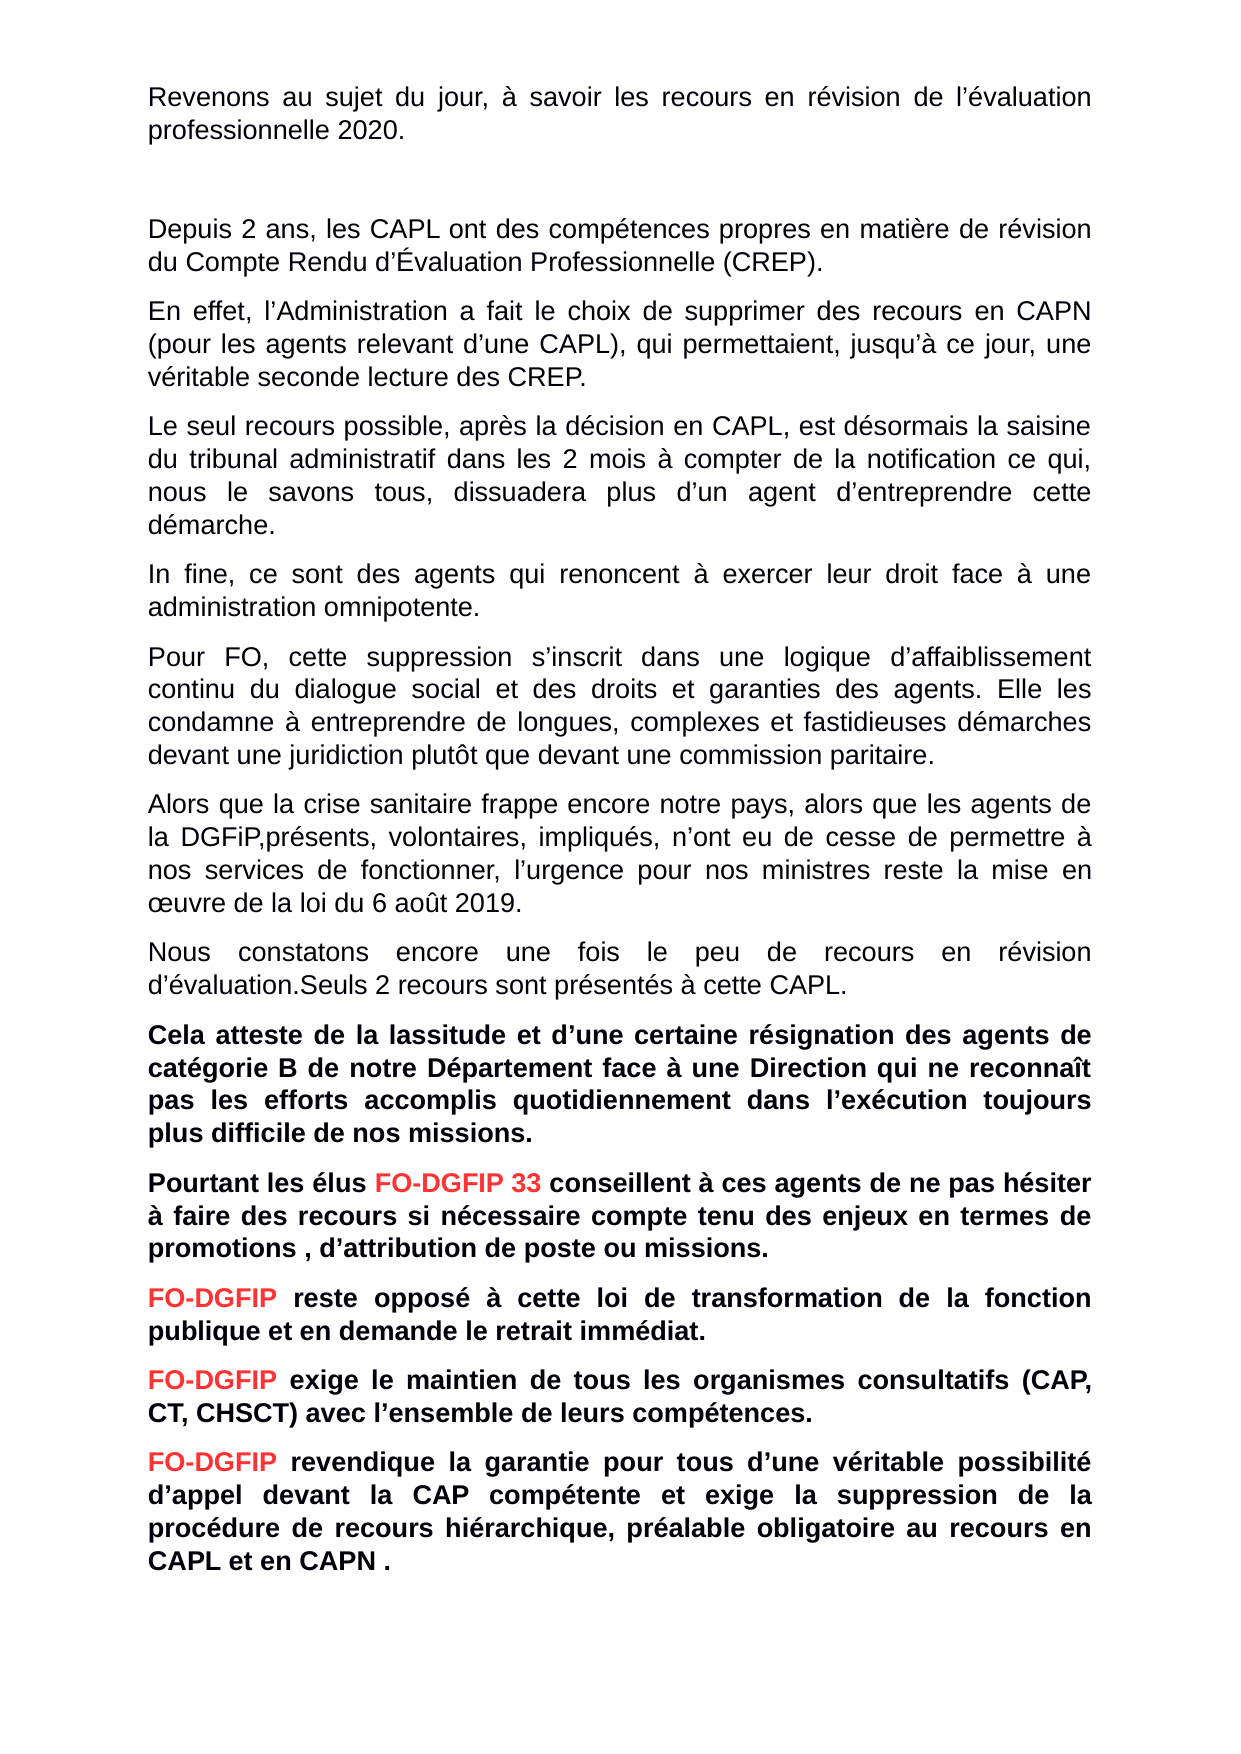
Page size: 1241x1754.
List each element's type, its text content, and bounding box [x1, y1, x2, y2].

text Revenons au sujet du jour, à savoir les recours en révision de l’évaluation professionnelle 2020. [148, 81, 1093, 145]
text Nous constatons encore une fois le peu de recours en révision d’évaluation.Seuls 2 recours sont présentés à cette CAPL. [148, 936, 1093, 1001]
text Le seul recours possible, après la décision en CAPL, est désormais la saisine du tribunal administratif dans les 2 mois à compter de la notification ce qui, nous le savons tous, dissuadera plus d’un agent d’entreprendre cette démarche. [148, 410, 1093, 540]
text Cela atteste de la lassitude et d’une certaine résignation des agents de catégorie B de notre Département face à une Direction qui ne reconnaît pas les efforts accomplis quotidiennement dans l’exécution toujours plus difficile de nos missions. [148, 1019, 1093, 1148]
text Alors que la crise sanitaire frappe encore notre pays, alors que les agents de la DGFiP,présents, volontaires, impliqués, n’ont eu de cesse de permettre à nos services de fonctionner, l’urgence pour nos ministres reste la mise en œuvre de la loi du 6 août 2019. [148, 788, 1093, 918]
text Pour FO, cette suppression s’inscrit dans une logique d’affaiblissement continu du dialogue social et des droits et garanties des agents. Elle les condamne à entreprendre de longues, complexes et fastidieuses démarches devant une juridiction plutôt que devant une commission paritaire. [148, 641, 1093, 770]
text In fine, ce sont des agents qui renoncent à exercer leur droit face à une administration omnipotente. [148, 558, 1093, 622]
text FO-DGFIP reste opposé à cette loi de transformation de la fonction publique et en demande le retrait immédiat. [148, 1282, 1093, 1346]
text En effet, l’Administration a fait le choix de supprimer des recours en CAPN (pour les agents relevant d’une CAPL), qui permettaient, jusqu’à ce jour, une véritable seconde lecture des CREP. [148, 295, 1093, 392]
text Pourtant les élus FO-DGFIP 33 conseillent à ces agents de ne pas hésiter à faire des recours si nécessaire compte tenu des enjeux en termes de promotions , d’attribution de poste ou missions. [148, 1167, 1093, 1263]
text Depuis 2 ans, les CAPL ont des compétences propres en matière de révision du Compte Rendu d’Évaluation Professionnelle (CREP). [148, 213, 1093, 277]
text FO-DGFIP exige le maintien de tous les organismes consultatifs (CAP, CT, CHSCT) avec l’ensemble de leurs compétences. [148, 1364, 1093, 1428]
text FO-DGFIP revendique la garantie pour tous d’une véritable possibilité d’appel devant la CAP compétente et exige la suppression de la procédure de recours hiérarchique, préalable obligatoire au recours en CAPL et en CAPN . [148, 1446, 1093, 1576]
